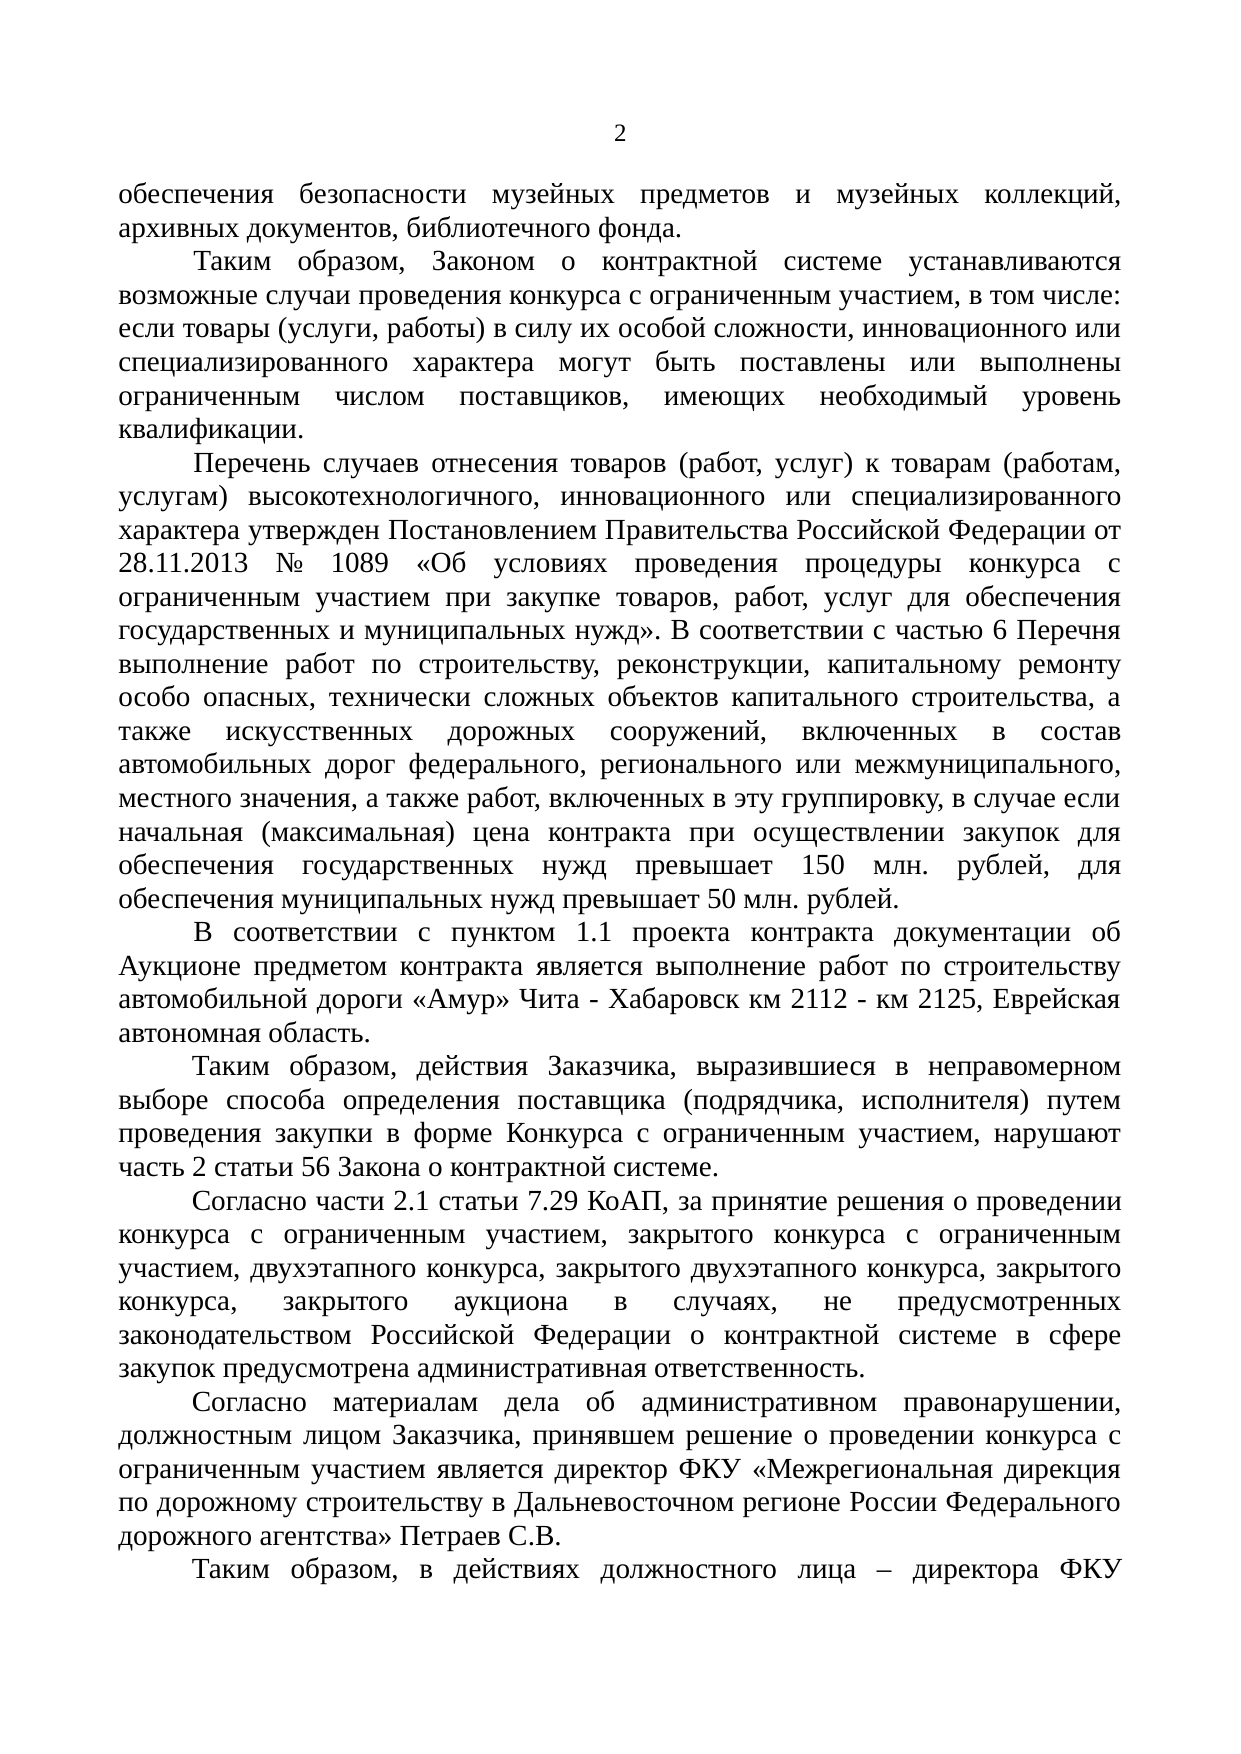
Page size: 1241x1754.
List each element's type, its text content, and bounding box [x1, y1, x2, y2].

text Таким образом, в действиях должностного лица – директора ФКУ [118, 1552, 1122, 1585]
text В соответствии с пунктом 1.1 проекта контракта документации об Аукционе предметом контракта является выполнение работ по строительству автомобильной дороги «Амур» Чита - Хабаровск км 2112 - км 2125, Еврейская автономная область. [118, 914, 1122, 1048]
text Согласно части 2.1 статьи 7.29 КоАП, за принятие решения о проведении конкурса с ограниченным участием, закрытого конкурса с ограниченным участием, двухэтапного конкурса, закрытого двухэтапного конкурса, закрытого конкурса, закрытого аукциона в случаях, не предусмотренных законодательством Российской Федерации о контрактной системе в сфере закупок предусмотрена административная ответственность. [118, 1183, 1122, 1384]
text обеспечения безопасности музейных предметов и музейных коллекций, архивных документов, библиотечного фонда. [118, 176, 1122, 243]
text Перечень случаев отнесения товаров (работ, услуг) к товарам (работам, услугам) высокотехнологичного, инновационного или специализированного характера утвержден Постановлением Правительства Российской Федерации от 28.11.2013 № 1089 «Об условиях проведения процедуры конкурса с ограниченным участием при закупке товаров, работ, услуг для обеспечения государственных и муниципальных нужд». В соответствии с частью 6 Перечня выполнение работ по строительству, реконструкции, капитальному ремонту особо опасных, технически сложных объектов капитального строительства, а также искусственных дорожных сооружений, включенных в состав автомобильных дорог федерального, регионального или межмуниципального, местного значения, а также работ, включенных в эту группировку, в случае если начальная (максимальная) цена контракта при осуществлении закупок для обеспечения государственных нужд превышает 150 млн. рублей, для обеспечения муниципальных нужд превышает 50 млн. рублей. [118, 445, 1122, 914]
text Таким образом, действия Заказчика, выразившиеся в неправомерном выборе способа определения поставщика (подрядчика, исполнителя) путем проведения закупки в форме Конкурса с ограниченным участием, нарушают часть 2 статьи 56 Закона о контрактной системе. [118, 1048, 1122, 1183]
text Таким образом, Законом о контрактной системе устанавливаются возможные случаи проведения конкурса с ограниченным участием, в том числе: если товары (услуги, работы) в силу их особой сложности, инновационного или специализированного характера могут быть поставлены или выполнены ограниченным числом поставщиков, имеющих необходимый уровень квалификации. [118, 243, 1122, 445]
text Согласно материалам дела об административном правонарушении, должностным лицом Заказчика, принявшем решение о проведении конкурса с ограниченным участием является директор ФКУ «Межрегиональная дирекция по дорожному строительству в Дальневосточном регионе России Федерального дорожного агентства» Петраев С.В. [118, 1384, 1122, 1552]
